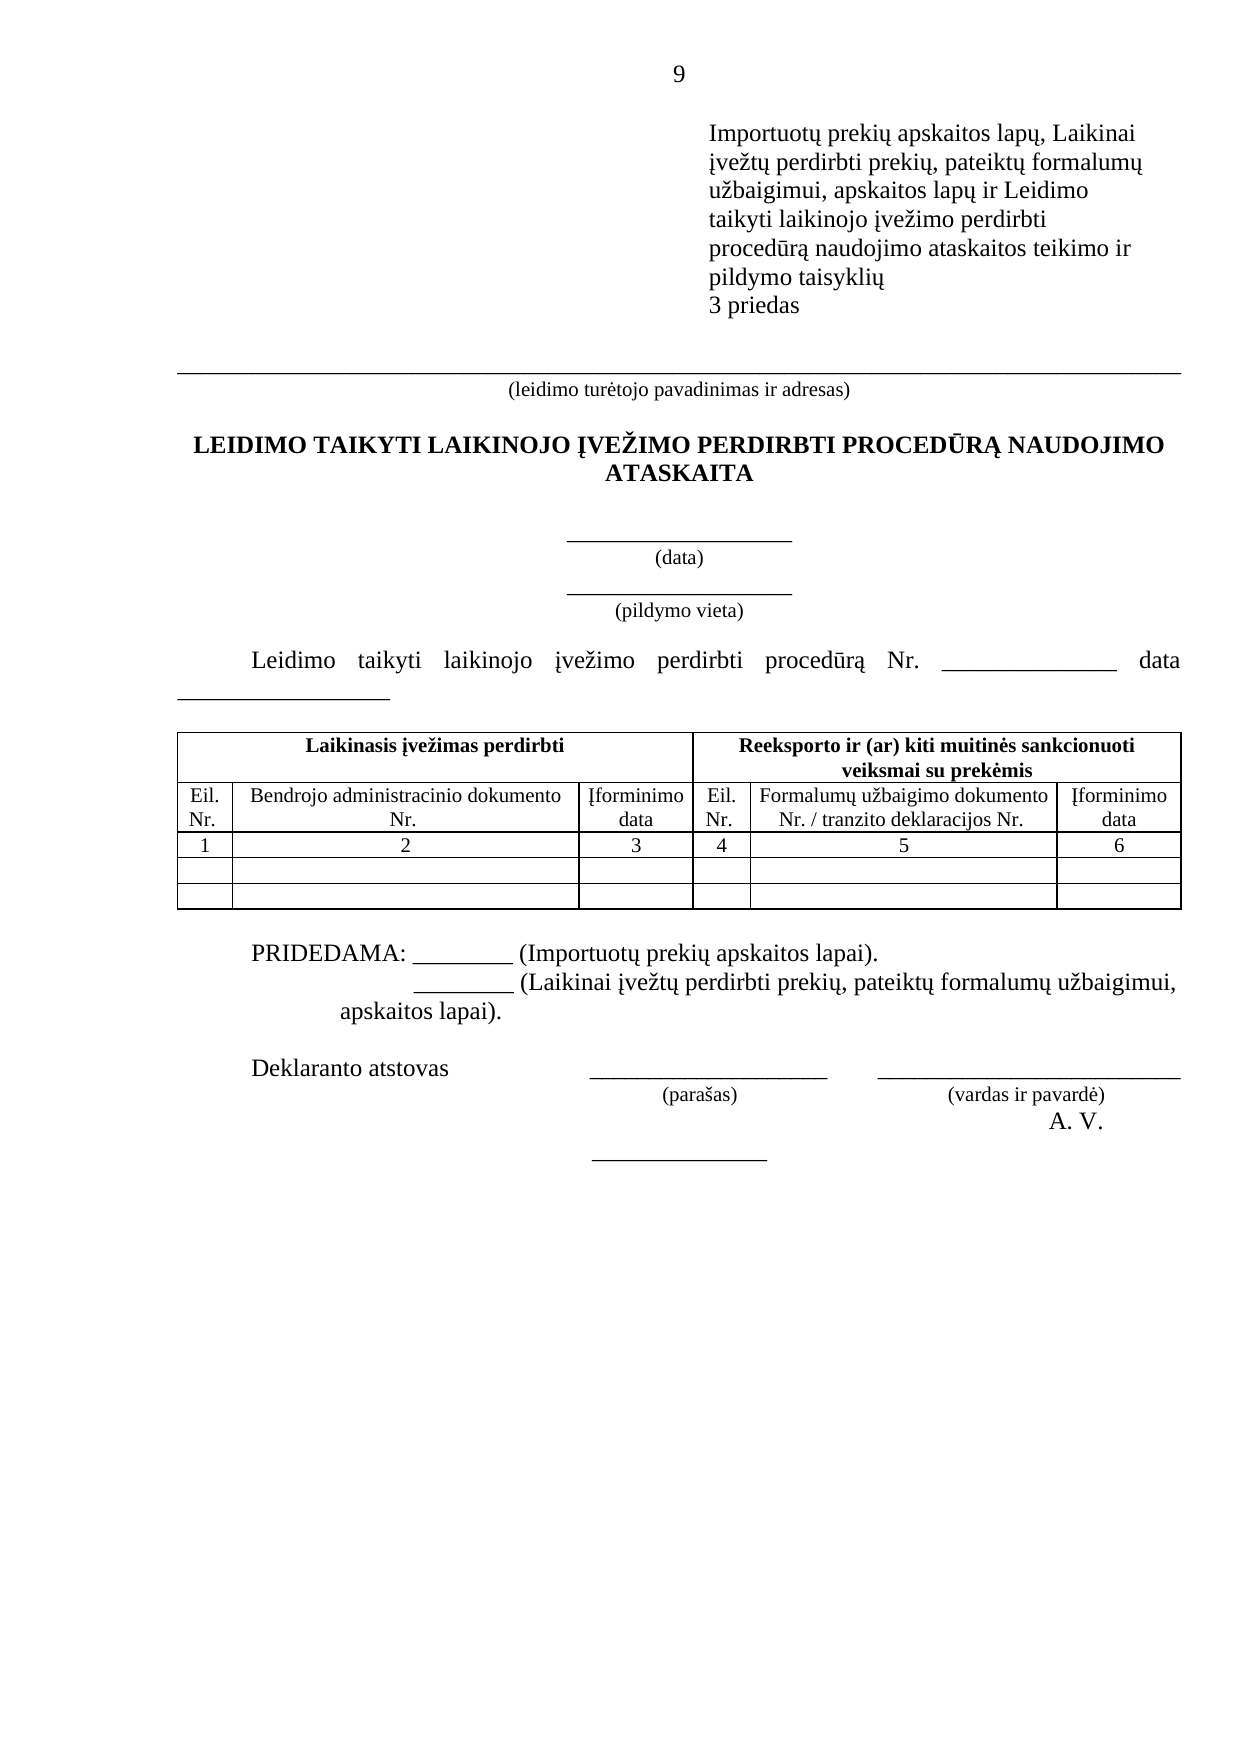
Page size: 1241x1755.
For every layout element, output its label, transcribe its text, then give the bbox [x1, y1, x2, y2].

text (data) [177, 545, 1181, 569]
table_cell 1 [228, 833, 232, 857]
text LEIDIMO TAIKYTI LAIKINOJO ĮVEŽIMO PERDIRBTI PROCEDŪRĄ NAUDOJIMO ATASKAITA [177, 430, 1181, 487]
text (parašas) (vardas ir pavardė) [177, 1082, 1181, 1106]
text užbaigimui, apskaitos lapų ir Leidimo [177, 176, 1181, 204]
text 3 priedas [177, 291, 1181, 319]
text ______________ [177, 1135, 1181, 1164]
table_header Laikinasis įvežimas perdirbti [178, 733, 692, 782]
text Leidimo taikyti laikinojo įvežimo perdirbti procedūrą Nr. ______________ data _________________ [177, 646, 1181, 703]
table_cell [228, 884, 232, 908]
text A. V. [177, 1106, 1181, 1135]
text (pildymo vieta) [177, 597, 1181, 622]
text pildymo taisyklių [177, 262, 1181, 291]
text (leidimo turėtojo pavadinimas ir adresas) [177, 377, 1181, 401]
text taikyti laikinojo įvežimo perdirbti [177, 204, 1181, 233]
text __________________ [177, 516, 1181, 545]
table_cell Eil. Nr. [228, 783, 232, 831]
table_cell [746, 858, 750, 882]
table_cell 4 [746, 833, 750, 857]
text __________________ [177, 569, 1181, 597]
text Importuotų prekių apskaitos lapų, Laikinai [177, 118, 1181, 147]
table_cell [746, 884, 750, 908]
text procedūrą naudojimo ataskaitos teikimo ir [177, 233, 1181, 262]
text ________ (Laikinai įvežtų perdirbti prekių, pateiktų formalumų užbaigimui, apskaitos lapai). [340, 967, 1181, 1025]
text PRIDEDAMA: ________ (Importuotų prekių apskaitos lapai). [177, 938, 1181, 967]
text Deklaranto atstovas [177, 1053, 1181, 1082]
table_cell [228, 858, 232, 882]
text įvežtų perdirbti prekių, pateiktų formalumų [177, 147, 1181, 176]
table_cell Eil. Nr. [746, 783, 750, 831]
